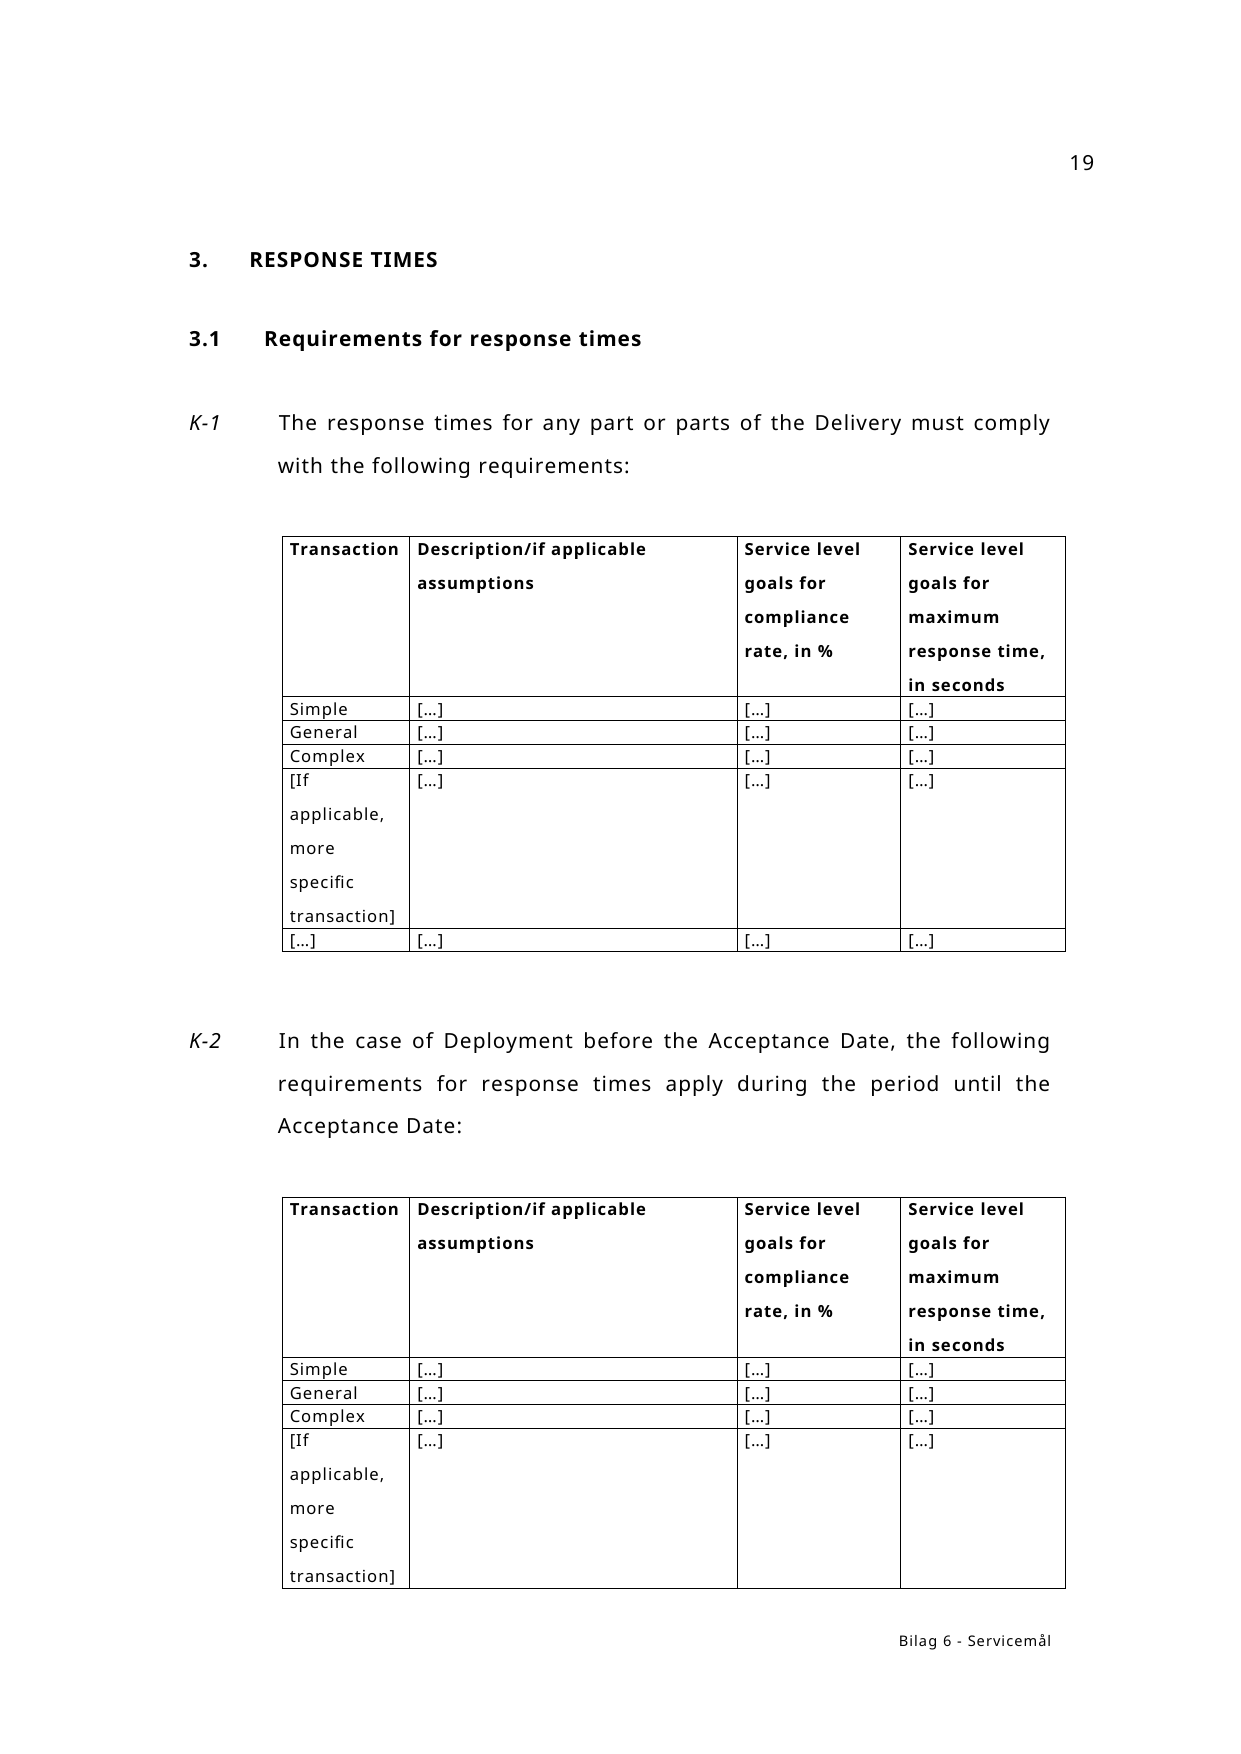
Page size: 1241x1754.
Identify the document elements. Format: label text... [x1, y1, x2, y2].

table_cell […] [901, 769, 1065, 927]
table_cell [If applicable, more specific transaction] [283, 769, 409, 927]
table_header Description/if applicable assumptions [410, 1198, 737, 1357]
subtitle response times [189, 245, 1051, 273]
table_cell […] [738, 929, 900, 951]
table_cell Simple [283, 1358, 409, 1380]
table_cell […] [738, 769, 900, 927]
table_cell Simple [283, 697, 409, 720]
table_cell […] [901, 721, 1065, 744]
table_cell General [283, 1381, 409, 1404]
table_cell […] [901, 1429, 1065, 1588]
table_cell […] [901, 1358, 1065, 1380]
table_cell […] [738, 745, 900, 767]
table_header Service level goals for compliance rate, in % [738, 537, 900, 696]
table_header Service level goals for maximum response time, in seconds [901, 537, 1065, 696]
table_cell […] [738, 721, 900, 744]
table_cell […] [901, 1381, 1065, 1404]
table_cell […] [901, 929, 1065, 951]
list The response times for any part or parts of the Delivery must comply with the following requirements: [189, 408, 1051, 479]
list In the case of Deployment before the Acceptance Date, the following requirements for response times apply during the period until the Acceptance Date: [189, 1026, 1051, 1140]
table_cell […] [410, 745, 737, 767]
table_cell […] [410, 1358, 737, 1380]
subtitle Requirements for response times [189, 324, 1051, 352]
table_header Description/if applicable assumptions [410, 537, 737, 696]
table_cell […] [738, 1381, 900, 1404]
table_cell Complex [283, 1405, 409, 1428]
table_header Service level goals for maximum response time, in seconds [901, 1198, 1065, 1357]
table_cell […] [410, 1405, 737, 1428]
table_cell […] [738, 1358, 900, 1380]
table_cell […] [901, 1405, 1065, 1428]
table_header Transaction [283, 537, 409, 696]
table_cell […] [901, 745, 1065, 767]
table_cell […] [410, 1381, 737, 1404]
table_cell General [283, 721, 409, 744]
table_header Service level goals for compliance rate, in % [738, 1198, 900, 1357]
table_cell […] [738, 1429, 900, 1588]
table_cell [If applicable, more specific transaction] [283, 1429, 409, 1588]
table_cell […] [410, 769, 737, 927]
table_cell Complex [283, 745, 409, 767]
table_cell […] [410, 1429, 737, 1588]
table_cell […] [410, 929, 737, 951]
table_cell […] [410, 697, 737, 720]
table_cell […] [738, 697, 900, 720]
table_header Transaction [283, 1198, 409, 1357]
table_cell […] [738, 1405, 900, 1428]
table_cell […] [901, 697, 1065, 720]
table_cell […] [283, 929, 409, 951]
table_cell […] [410, 721, 737, 744]
